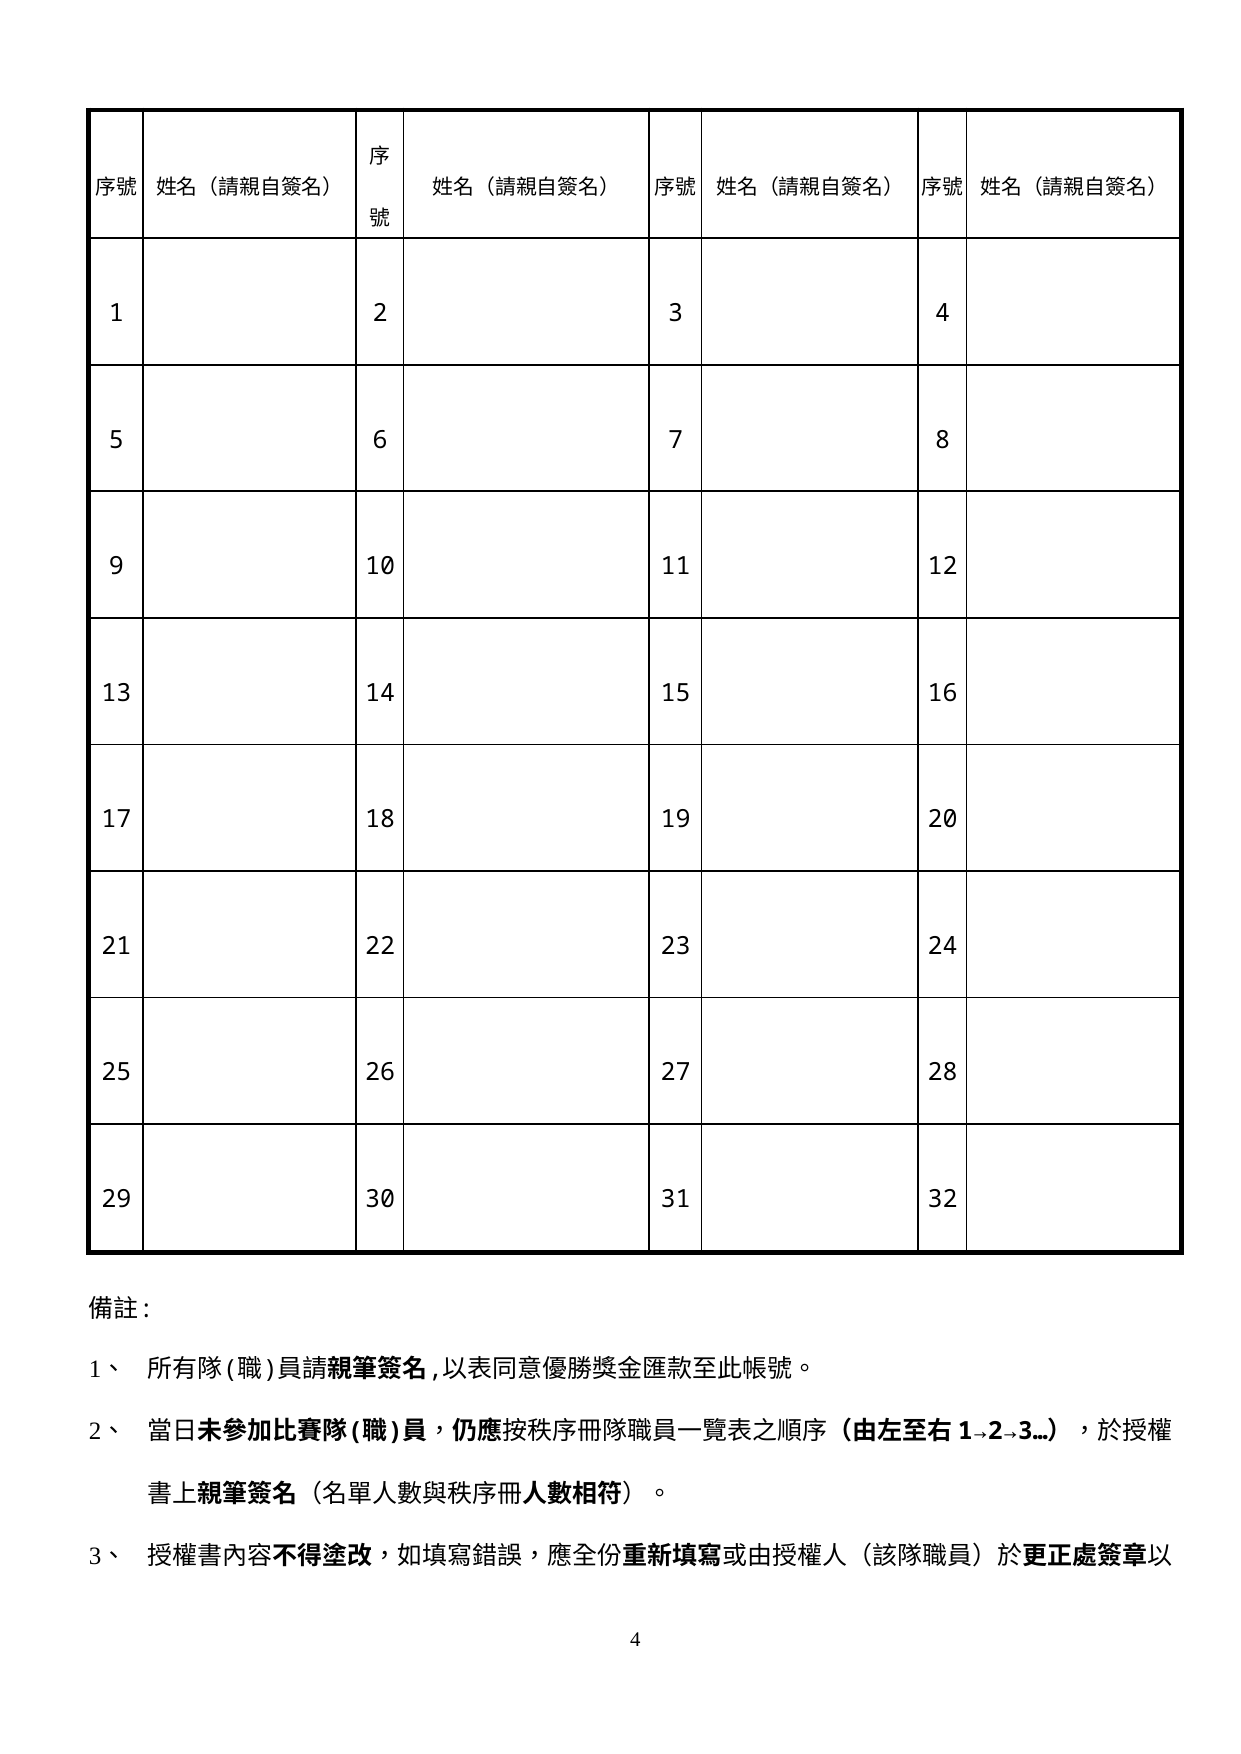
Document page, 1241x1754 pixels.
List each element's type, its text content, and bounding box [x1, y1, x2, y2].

table_cell 9 [91, 492, 142, 617]
table_cell [404, 239, 648, 364]
table_cell [702, 239, 917, 364]
table_cell [404, 745, 648, 870]
table_cell [404, 1125, 648, 1250]
table_header 姓名（請親自簽名） [967, 112, 1179, 237]
table_cell 12 [919, 492, 966, 617]
table_cell 28 [919, 998, 966, 1123]
table_cell 2 [357, 239, 403, 364]
table_cell [144, 872, 355, 997]
table_cell 11 [650, 492, 701, 617]
table_cell [144, 998, 355, 1123]
table_cell 17 [91, 745, 142, 870]
table_cell [967, 619, 1179, 743]
table_cell [144, 619, 355, 743]
table_cell [144, 239, 355, 364]
table_cell [967, 1125, 1179, 1250]
table_cell 25 [91, 998, 142, 1123]
table_cell 30 [357, 1125, 403, 1250]
list 當日未參加比賽隊(職)員，仍應按秩序冊隊職員一覽表之順序（由左至右1→2→3…），於授權書上親筆簽名（名單人數與秩序冊人數相符）。 [89, 1387, 1181, 1512]
table_cell 23 [650, 872, 701, 997]
table_cell [702, 1125, 917, 1250]
table_header 序號 [650, 112, 701, 237]
table_cell 27 [650, 998, 701, 1123]
table_cell [702, 366, 917, 490]
table_cell [404, 366, 648, 490]
table_cell [967, 492, 1179, 617]
table_cell 21 [91, 872, 142, 997]
table_cell [702, 745, 917, 870]
table_header 姓名（請親自簽名） [404, 112, 648, 237]
table_cell [702, 998, 917, 1123]
table_cell [144, 492, 355, 617]
table_cell 32 [919, 1125, 966, 1250]
table_cell [967, 745, 1179, 870]
table_cell 29 [91, 1125, 142, 1250]
table_cell 16 [919, 619, 966, 743]
text 備註: [89, 1288, 1181, 1325]
table_cell [144, 1125, 355, 1250]
table_cell 10 [357, 492, 403, 617]
table_header 序號 [919, 112, 966, 237]
table_cell 20 [919, 745, 966, 870]
table_cell [967, 366, 1179, 490]
table_header 序號 [357, 112, 403, 237]
table_cell [967, 239, 1179, 364]
table_cell [144, 366, 355, 490]
table_cell 3 [650, 239, 701, 364]
table_cell [967, 998, 1179, 1123]
table_cell 22 [357, 872, 403, 997]
table_cell [404, 872, 648, 997]
table_cell [967, 872, 1179, 997]
table_cell [404, 619, 648, 743]
table_cell 14 [357, 619, 403, 743]
table_cell 18 [357, 745, 403, 870]
list 所有隊(職)員請親筆簽名,以表同意優勝獎金匯款至此帳號。 [89, 1325, 1181, 1387]
table_cell 1 [91, 239, 142, 364]
table_cell 26 [357, 998, 403, 1123]
table_cell [144, 745, 355, 870]
table_cell 15 [650, 619, 701, 743]
table_cell [404, 492, 648, 617]
table_cell 8 [919, 366, 966, 490]
table_cell 24 [919, 872, 966, 997]
table_cell 4 [919, 239, 966, 364]
table_header 姓名（請親自簽名） [144, 112, 355, 237]
table_cell 19 [650, 745, 701, 870]
table_cell 7 [650, 366, 701, 490]
table_cell [404, 998, 648, 1123]
table_cell [702, 492, 917, 617]
table_cell 13 [91, 619, 142, 743]
table_cell [702, 619, 917, 743]
table_cell 6 [357, 366, 403, 490]
table_header 姓名（請親自簽名） [702, 112, 917, 237]
table_cell [702, 872, 917, 997]
table_cell 5 [91, 366, 142, 490]
list 授權書內容不得塗改，如填寫錯誤，應全份重新填寫或由授權人（該隊職員）於更正處簽章以 [89, 1512, 1181, 1575]
table_cell 31 [650, 1125, 701, 1250]
table_header 序號 [91, 112, 142, 237]
